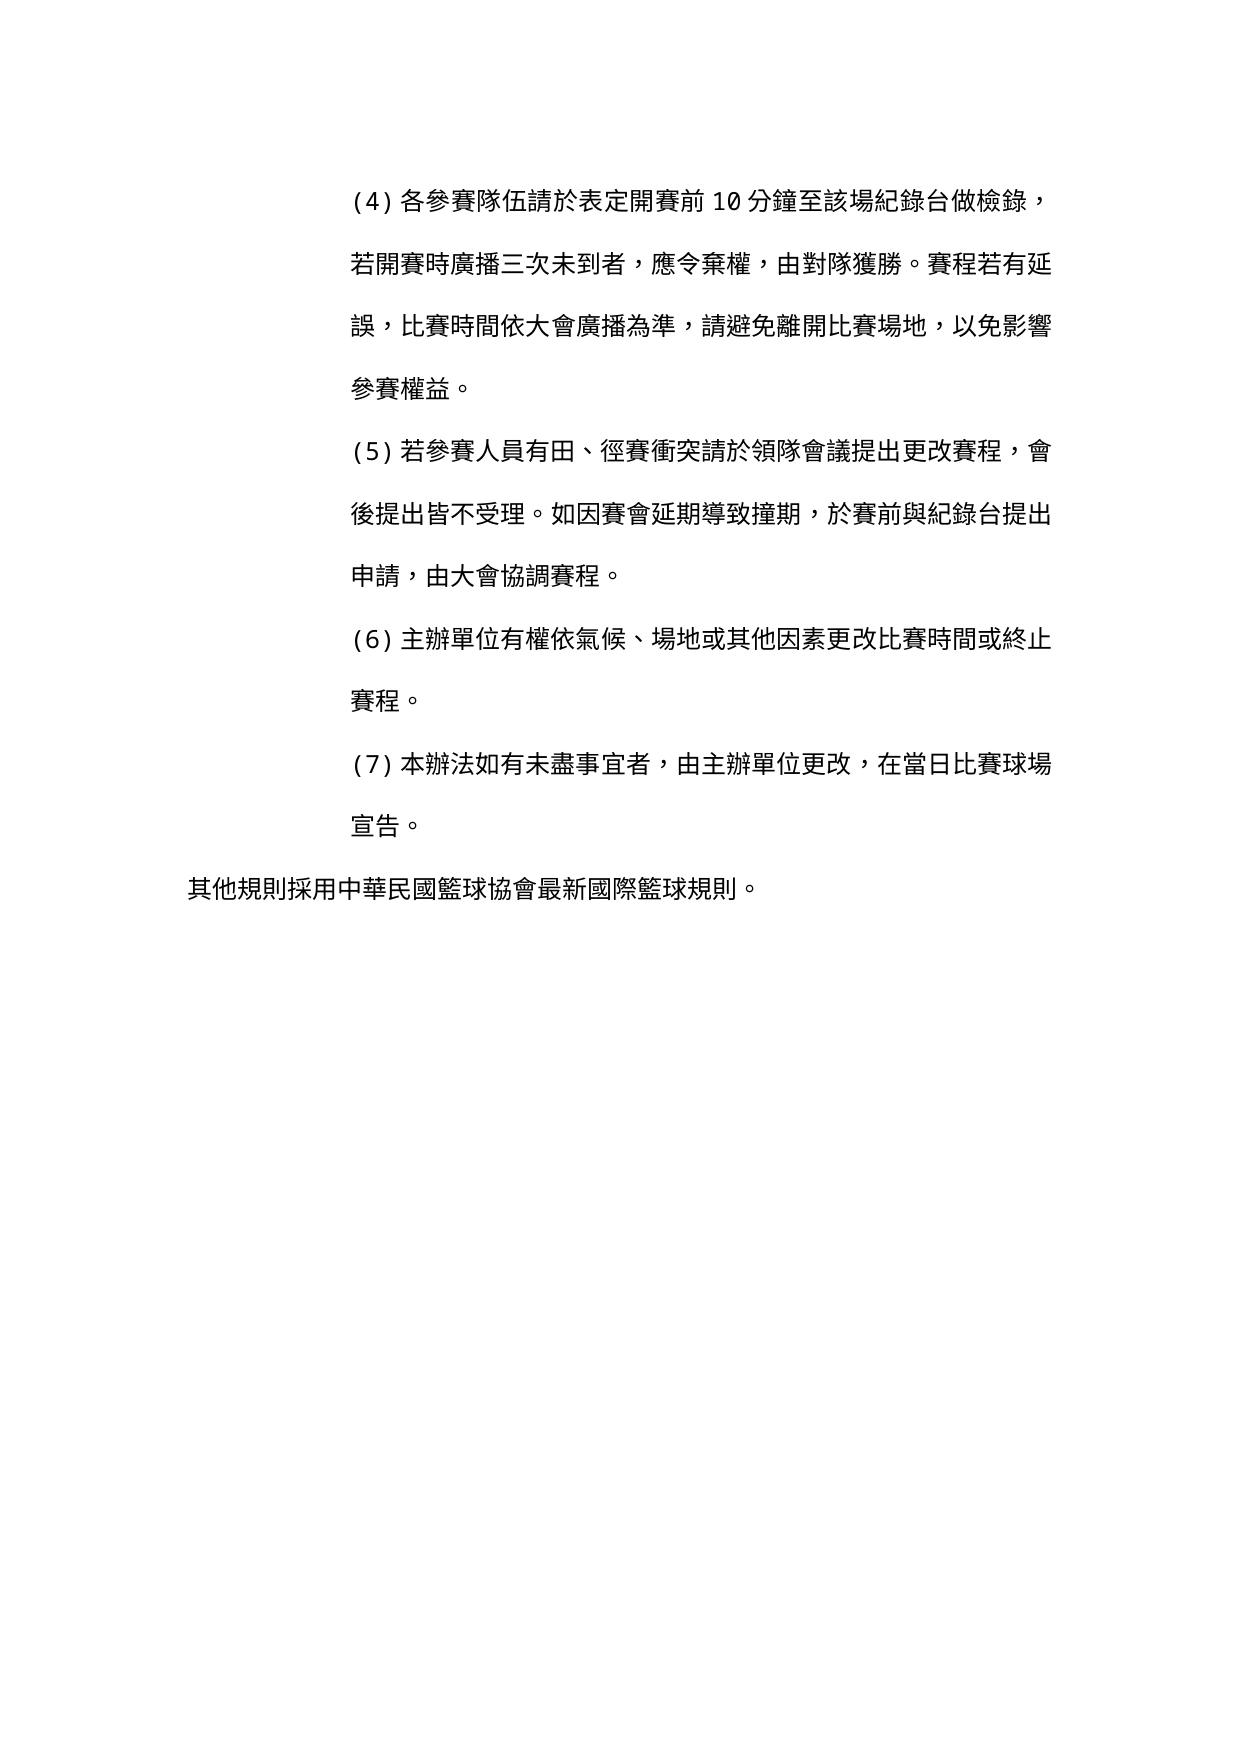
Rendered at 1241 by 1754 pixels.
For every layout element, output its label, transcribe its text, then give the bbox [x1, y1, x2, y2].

list 各參賽隊伍請於表定開賽前10分鐘至該場紀錄台做檢錄，若開賽時廣播三次未到者，應令棄權，由對隊獲勝。賽程若有延誤，比賽時間依大會廣播為準，請避免離開比賽場地，以免影響參賽權益。 [350, 158, 1053, 408]
list 主辦單位有權依氣候、場地或其他因素更改比賽時間或終止賽程。 [350, 596, 1053, 721]
list 本辦法如有未盡事宜者，由主辦單位更改，在當日比賽球場宣告。 [350, 721, 1053, 846]
text 其他規則採用中華民國籃球協會最新國際籃球規則。 [187, 846, 1053, 908]
list 若參賽人員有田、徑賽衝突請於領隊會議提出更改賽程，會後提出皆不受理。如因賽會延期導致撞期，於賽前與紀錄台提出申請，由大會協調賽程。 [350, 408, 1053, 596]
